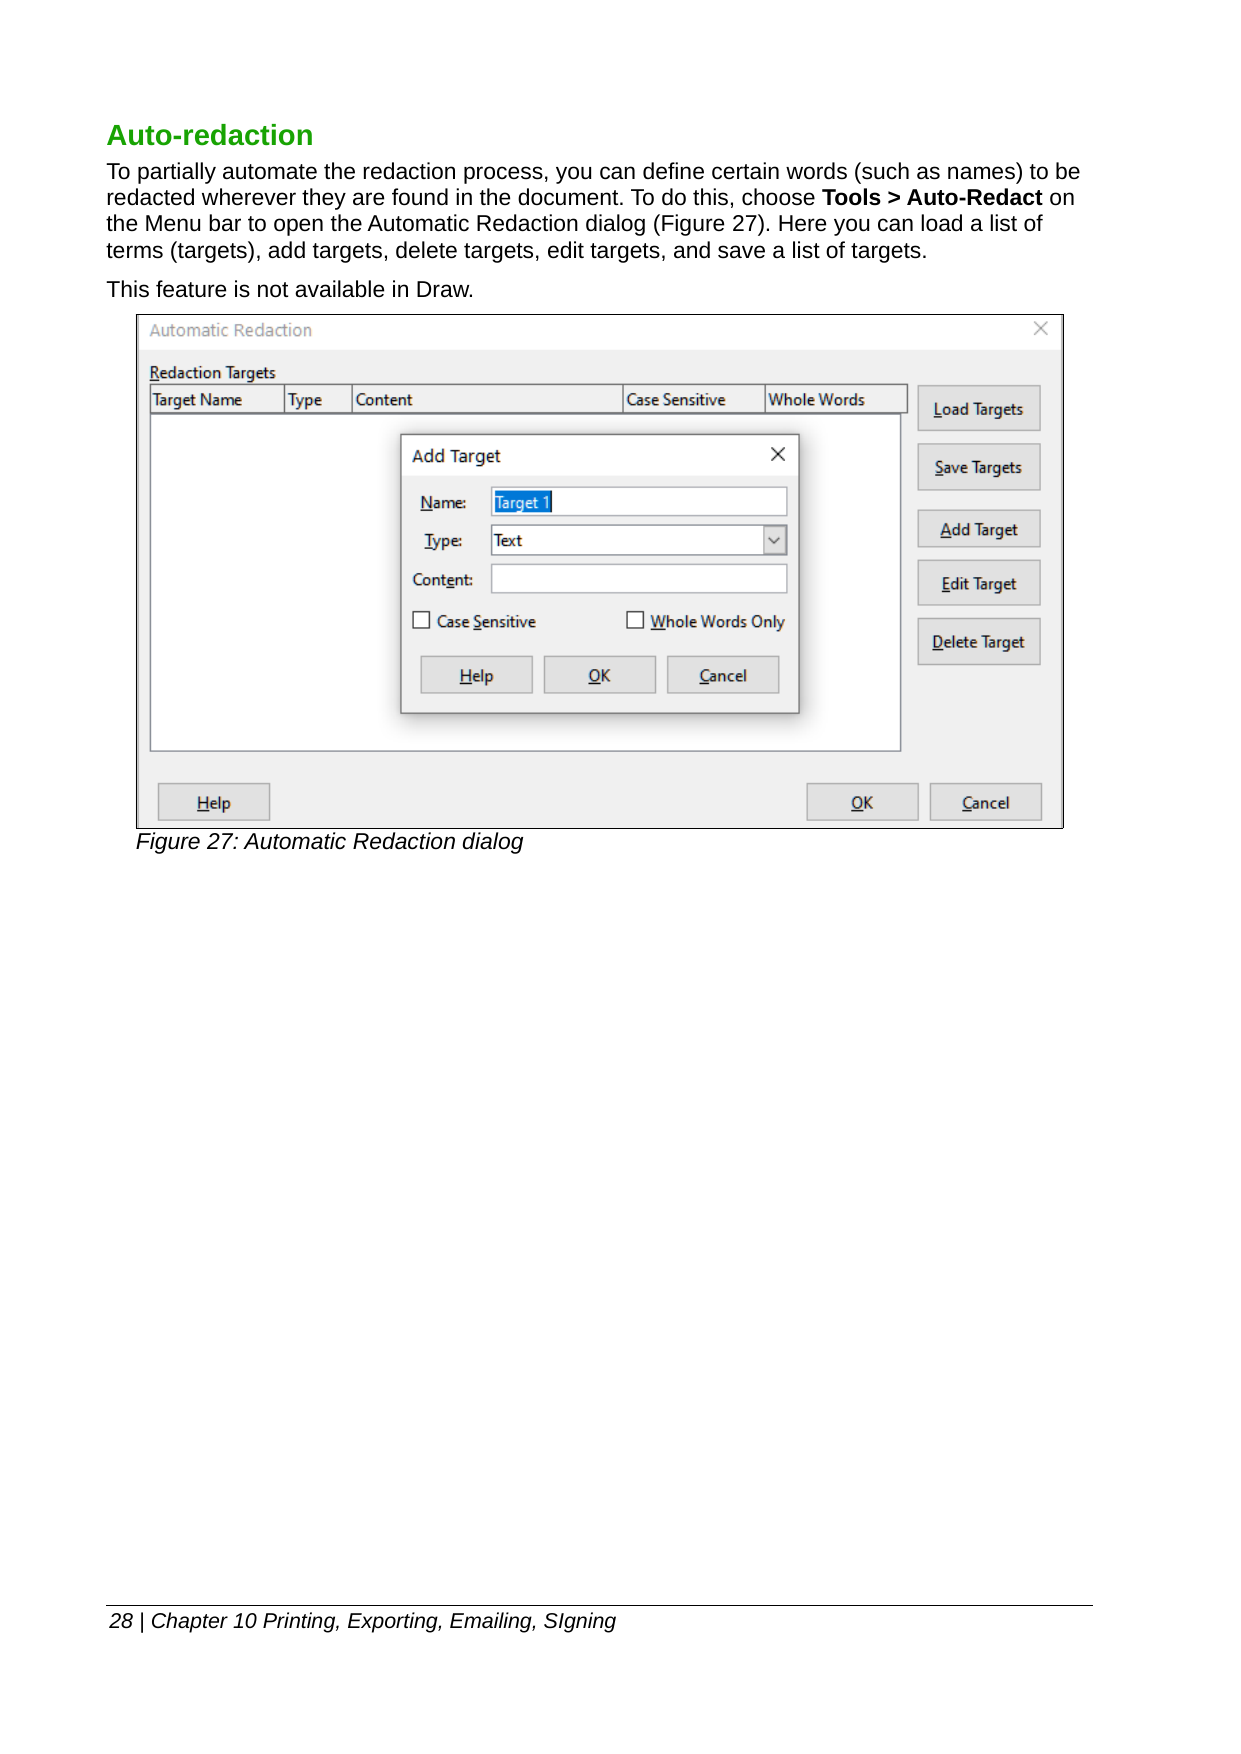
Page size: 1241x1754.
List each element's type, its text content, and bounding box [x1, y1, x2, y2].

text To partially automate the redaction process, you can define certain words (such as names) to be redacted wherever they are found in the document. To do this, choose Tools > Auto-Redact on the Menu bar to open the Automatic Redaction dialog (Figure 27). Here you can load a list of terms (targets), add targets, delete targets, edit targets, and save a list of targets. [106, 158, 1093, 263]
text Figure 27: Automatic Redaction dialog [136, 829, 1063, 854]
subtitle Auto-redaction [106, 118, 1093, 152]
text This feature is not available in Draw. [106, 276, 1093, 302]
picture [137, 315, 1063, 828]
